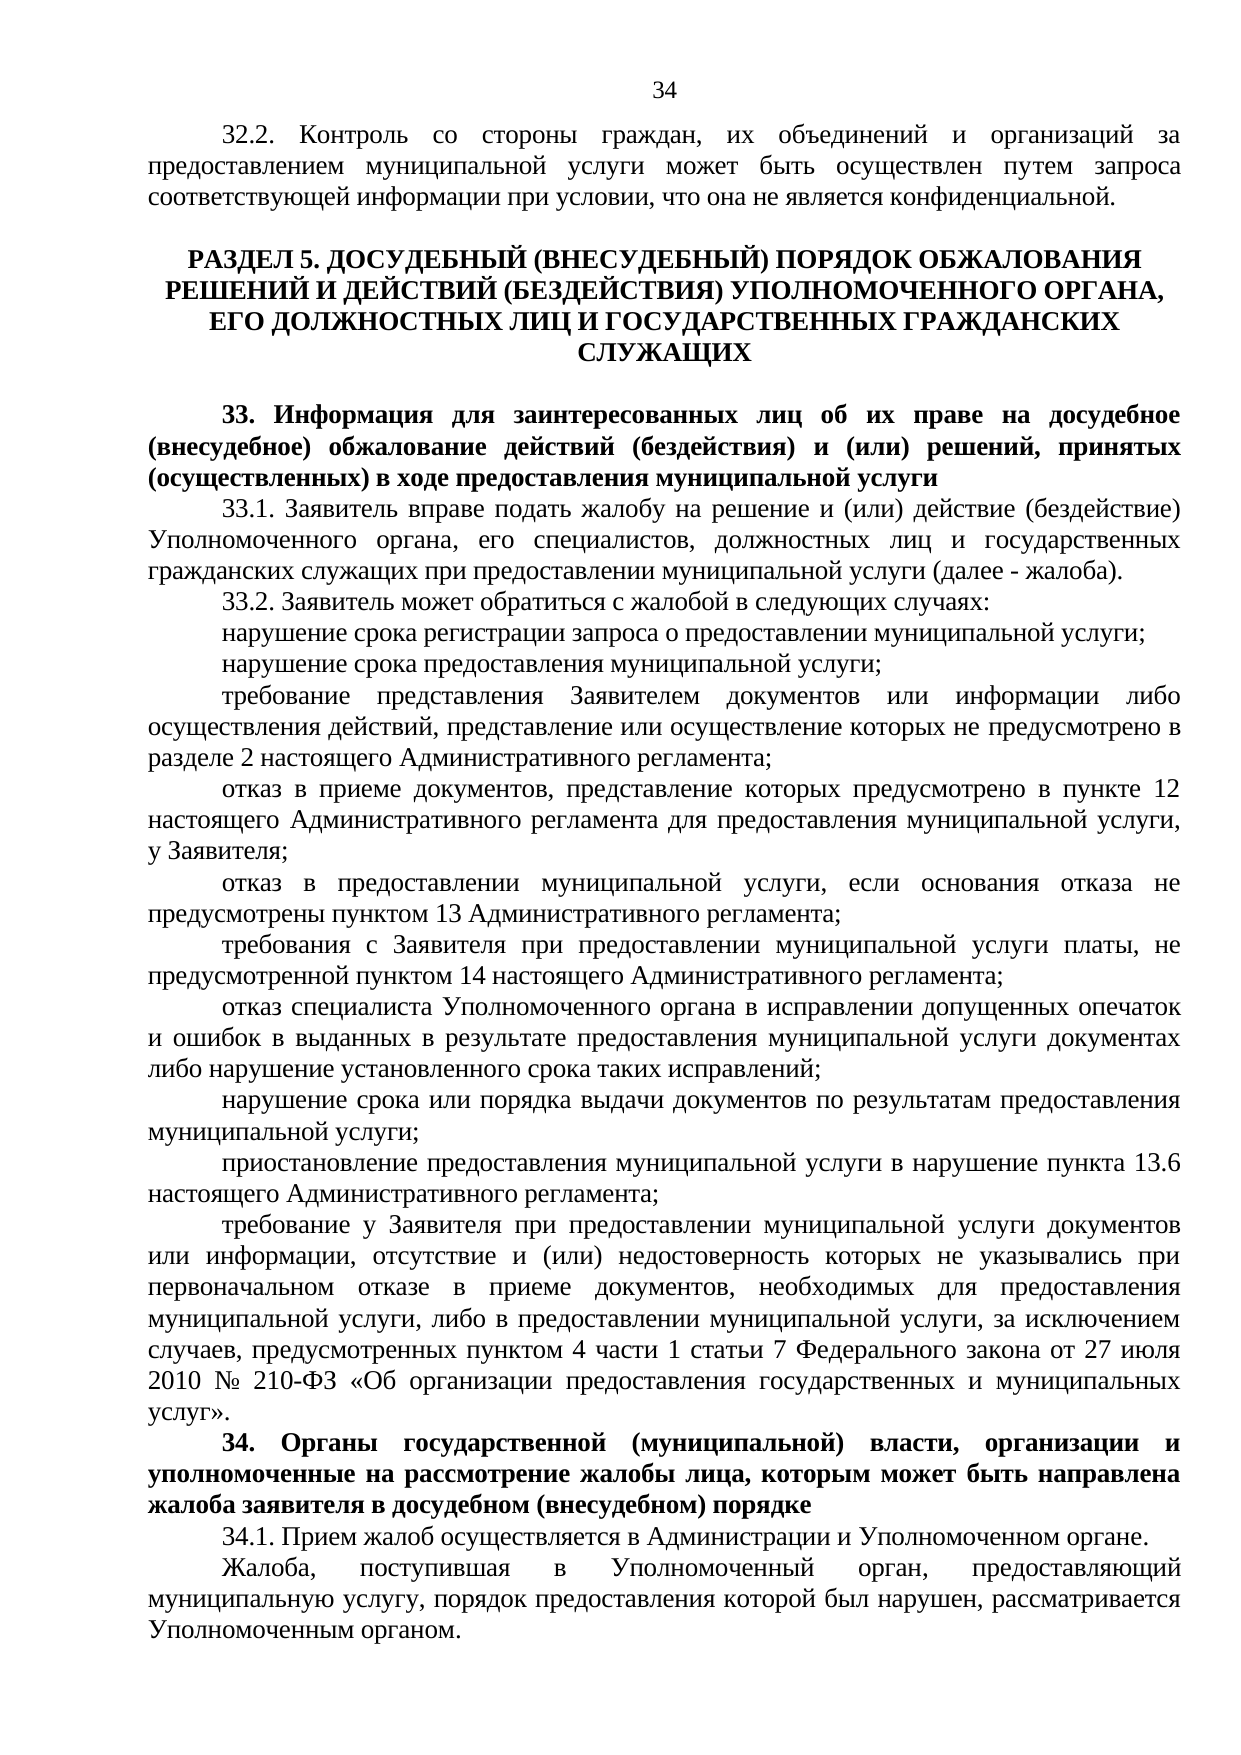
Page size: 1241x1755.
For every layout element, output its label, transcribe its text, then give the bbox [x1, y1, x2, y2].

text РАЗДЕЛ 5. ДОСУДЕБНЫЙ (ВНЕСУДЕБНЫЙ) ПОРЯДОК ОБЖАЛОВАНИЯ РЕШЕНИЙ И ДЕЙСТВИЙ (БЕЗДЕЙСТВИЯ) УПОЛНОМОЧЕННОГО ОРГАНА, ЕГО ДОЛЖНОСТНЫХ ЛИЦ И ГОСУДАРСТВЕННЫХ ГРАЖДАНСКИХ СЛУЖАЩИХ [148, 243, 1181, 367]
text 34.1. Прием жалоб осуществляется в Администрации и Уполномоченном органе. [148, 1520, 1181, 1551]
text 34. Органы государственной (муниципальной) власти, организации и уполномоченные на рассмотрение жалобы лица, которым может быть направлена жалоба заявителя в досудебном (внесудебном) порядке [148, 1426, 1181, 1520]
text отказ в предоставлении муниципальной услуги, если основания отказа не предусмотрены пунктом 13 Административного регламента; [148, 866, 1181, 928]
text требование представления Заявителем документов или информации либо осуществления действий, представление или осуществление которых не предусмотрено в разделе 2 настоящего Административного регламента; [148, 679, 1181, 772]
text 33.1. Заявитель вправе подать жалобу на решение и (или) действие (бездействие) Уполномоченного органа, его специалистов, должностных лиц и государственных гражданских служащих при предоставлении муниципальной услуги (далее - жалоба). [148, 492, 1181, 585]
text нарушение срока регистрации запроса о предоставлении муниципальной услуги; [148, 616, 1181, 648]
text требования с Заявителя при предоставлении муниципальной услуги платы, не предусмотренной пунктом 14 настоящего Административного регламента; [148, 928, 1181, 990]
text отказ специалиста Уполномоченного органа в исправлении допущенных опечаток и ошибок в выданных в результате предоставления муниципальной услуги документах либо нарушение установленного срока таких исправлений; [148, 990, 1181, 1084]
text нарушение срока или порядка выдачи документов по результатам предоставления муниципальной услуги; [148, 1084, 1181, 1146]
text 33. Информация для заинтересованных лиц об их праве на досудебное (внесудебное) обжалование действий (бездействия) и (или) решений, принятых (осуществленных) в ходе предоставления муниципальной услуги [148, 398, 1181, 492]
text приостановление предоставления муниципальной услуги в нарушение пункта 13.6 настоящего Административного регламента; [148, 1146, 1181, 1208]
text требование у Заявителя при предоставлении муниципальной услуги документов или информации, отсутствие и (или) недостоверность которых не указывались при первоначальном отказе в приеме документов, необходимых для предоставления муниципальной услуги, либо в предоставлении муниципальной услуги, за исключением случаев, предусмотренных пунктом 4 части 1 статьи 7 Федерального закона от 27 июля 2010 № 210-ФЗ «Об организации предоставления государственных и муниципальных услуг». [148, 1208, 1181, 1426]
text отказ в приеме документов, представление которых предусмотрено в пункте 12 настоящего Административного регламента для предоставления муниципальной услуги, у Заявителя; [148, 772, 1181, 866]
text 33.2. Заявитель может обратиться с жалобой в следующих случаях: [148, 585, 1181, 616]
text Жалоба, поступившая в Уполномоченный орган, предоставляющий муниципальную услугу, порядок предоставления которой был нарушен, рассматривается Уполномоченным органом. [148, 1551, 1181, 1644]
text нарушение срока предоставления муниципальной услуги; [148, 648, 1181, 679]
text 32.2. Контроль со стороны граждан, их объединений и организаций за предоставлением муниципальной услуги может быть осуществлен путем запроса соответствующей информации при условии, что она не является конфиденциальной. [148, 118, 1181, 212]
